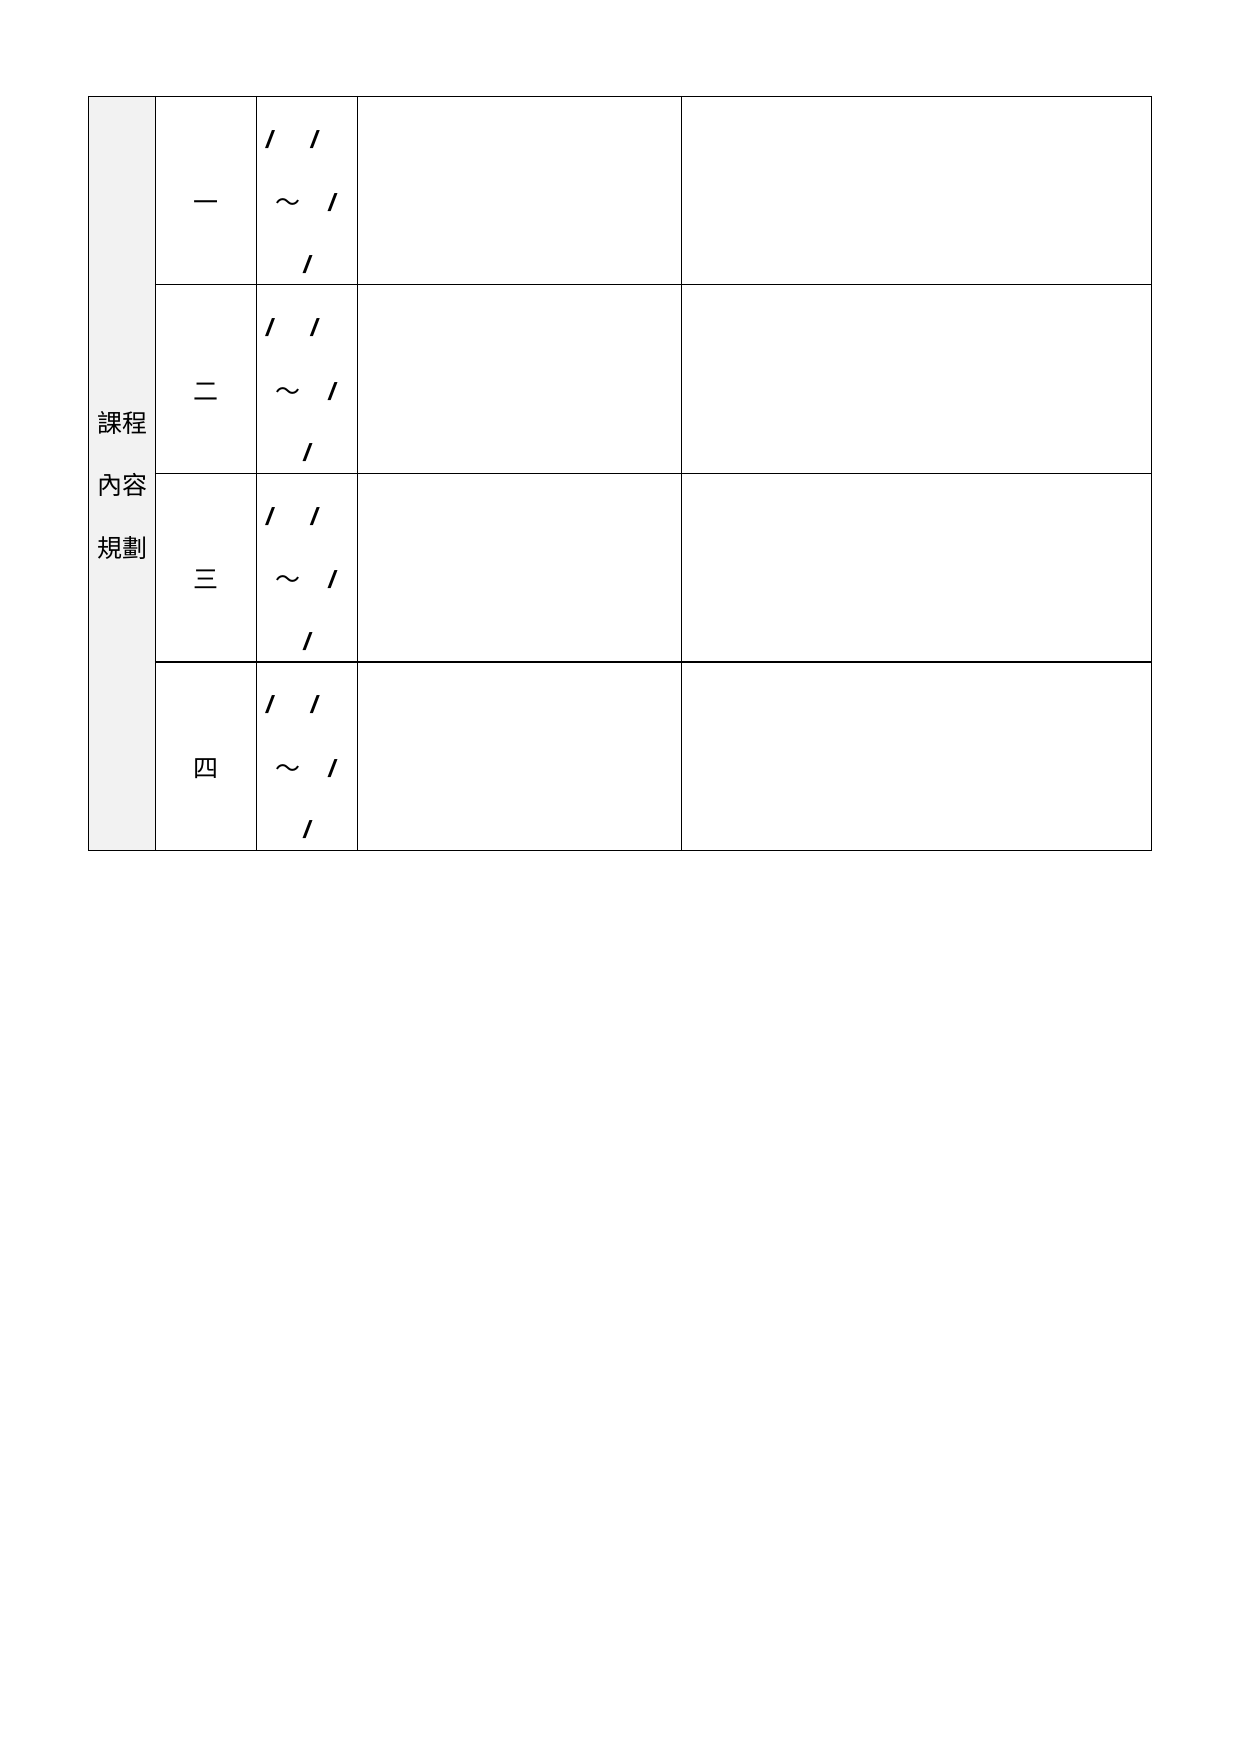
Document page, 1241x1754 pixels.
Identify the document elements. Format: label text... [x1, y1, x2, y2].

table_cell [358, 474, 681, 661]
table_cell [682, 474, 1151, 661]
table_cell [358, 97, 681, 284]
table_cell [358, 285, 681, 473]
table_cell [682, 663, 1151, 850]
table_cell [682, 97, 1151, 284]
table_cell 四 [156, 663, 256, 850]
table_cell 三 [156, 474, 256, 661]
table_cell 課程內容規劃 [89, 97, 155, 850]
table_cell / / ～ / / [257, 97, 357, 284]
table_cell / / ～ / / [257, 663, 357, 850]
table_cell 二 [156, 285, 256, 473]
table_cell 一 [156, 97, 256, 284]
table_cell / / ～ / / [257, 285, 357, 473]
table_cell [358, 663, 681, 850]
table_cell [682, 285, 1151, 473]
table_cell / / ～ / / [257, 474, 357, 661]
